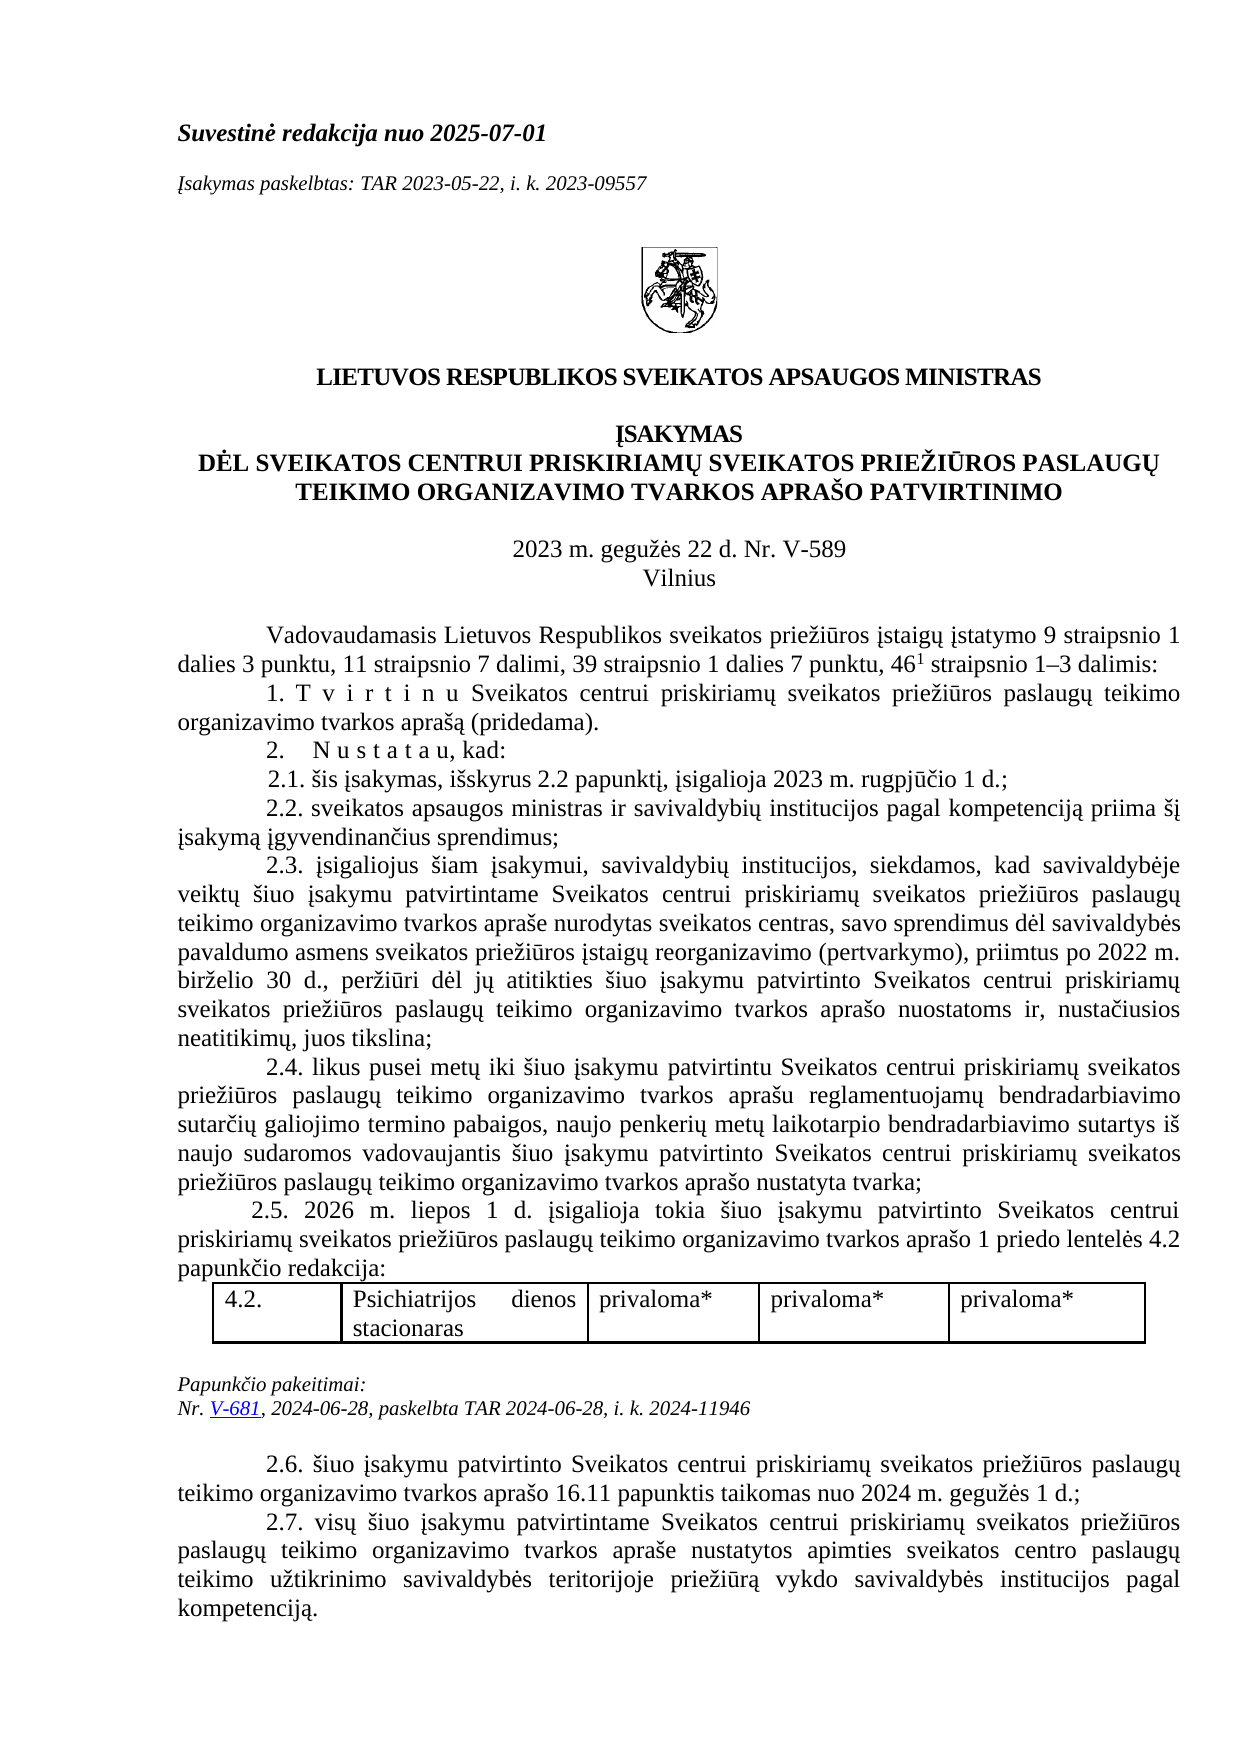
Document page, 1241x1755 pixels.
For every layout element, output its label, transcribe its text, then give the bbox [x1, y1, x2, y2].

text Vadovaudamasis Lietuvos Respublikos sveikatos priežiūros įstaigų įstatymo 9 straipsnio 1 dalies 3 punktu, 11 straipsnio 7 dalimi, 39 straipsnio 1 dalies 7 punktu, 461 straipsnio 1–3 dalimis: [177, 621, 1181, 678]
table_header Psichiatrijos dienos stacionaras [343, 1284, 587, 1341]
table_header privaloma* [950, 1284, 1144, 1341]
text Papunkčio pakeitimai: [177, 1372, 1181, 1396]
table_header 4.2. [214, 1284, 340, 1341]
text LIETUVOS RESPUBLIKOS SVEIKATOS APSAUGOS MINISTRAS [177, 362, 1181, 391]
text 2023 m. gegužės 22 d. Nr. V-589 [177, 534, 1181, 563]
text 2. N u s t a t a u, kad: [177, 736, 1181, 764]
text 2.7. visų šiuo įsakymu patvirtintame Sveikatos centrui priskiriamų sveikatos priežiūros paslaugų teikimo organizavimo tvarkos apraše nustatytos apimties sveikatos centro paslaugų teikimo užtikrinimo savivaldybės teritorijoje priežiūrą vykdo savivaldybės institucijos pagal kompetenciją. [177, 1507, 1181, 1622]
text Nr. V-681, 2024-06-28, paskelbta TAR 2024-06-28, i. k. 2024-11946 [177, 1396, 1181, 1420]
table_header privaloma* [760, 1284, 948, 1341]
text 2.2. sveikatos apsaugos ministras ir savivaldybių institucijos pagal kompetenciją priima šį įsakymą įgyvendinančius sprendimus; [177, 793, 1181, 851]
text 2.6. šiuo įsakymu patvirtinto Sveikatos centrui priskiriamų sveikatos priežiūros paslaugų teikimo organizavimo tvarkos aprašo 16.11 papunktis taikomas nuo 2024 m. gegužės 1 d.; [177, 1449, 1181, 1507]
text 2.4. likus pusei metų iki šiuo įsakymu patvirtintu Sveikatos centrui priskiriamų sveikatos priežiūros paslaugų teikimo organizavimo tvarkos aprašu reglamentuojamų bendradarbiavimo sutarčių galiojimo termino pabaigos, naujo penkerių metų laikotarpio bendradarbiavimo sutartys iš naujo sudaromos vadovaujantis šiuo įsakymu patvirtinto Sveikatos centrui priskiriamų sveikatos priežiūros paslaugų teikimo organizavimo tvarkos aprašo nustatyta tvarka; [177, 1052, 1181, 1196]
table_header privaloma* [589, 1284, 758, 1341]
text 2.3. įsigaliojus šiam įsakymui, savivaldybių institucijos, siekdamos, kad savivaldybėje veiktų šiuo įsakymu patvirtintame Sveikatos centrui priskiriamų sveikatos priežiūros paslaugų teikimo organizavimo tvarkos apraše nurodytas sveikatos centras, savo sprendimus dėl savivaldybės pavaldumo asmens sveikatos priežiūros įstaigų reorganizavimo (pertvarkymo), priimtus po 2022 m. birželio 30 d., peržiūri dėl jų atitikties šiuo įsakymu patvirtinto Sveikatos centrui priskiriamų sveikatos priežiūros paslaugų teikimo organizavimo tvarkos aprašo nuostatoms ir, nustačiusios neatitikimų, juos tikslina; [177, 851, 1181, 1052]
text Suvestinė redakcija nuo 2025-07-01 [177, 118, 1181, 147]
text Vilnius [177, 563, 1181, 592]
text 1. T v i r t i n u Sveikatos centrui priskiriamų sveikatos priežiūros paslaugų teikimo organizavimo tvarkos aprašą (pridedama). [177, 678, 1181, 736]
text ĮSAKYMAS [177, 419, 1181, 448]
text 2.1. šis įsakymas, išskyrus 2.2 papunktį, įsigalioja 2023 m. rugpjūčio 1 d.; [177, 764, 1181, 793]
text 2.5. 2026 m. liepos 1 d. įsigalioja tokia šiuo įsakymu patvirtinto Sveikatos centrui priskiriamų sveikatos priežiūros paslaugų teikimo organizavimo tvarkos aprašo 1 priedo lentelės 4.2 papunkčio redakcija: [177, 1196, 1181, 1282]
text Įsakymas paskelbtas: TAR 2023-05-22, i. k. 2023-09557 [177, 171, 1181, 195]
text DĖL SVEIKATOS CENTRUI PRISKIRIAMŲ SVEIKATOS PRIEŽIŪROS PASLAUGŲ TEIKIMO ORGANIZAVIMO TVARKOS APRAŠO PATVIRTINIMO [177, 448, 1181, 506]
